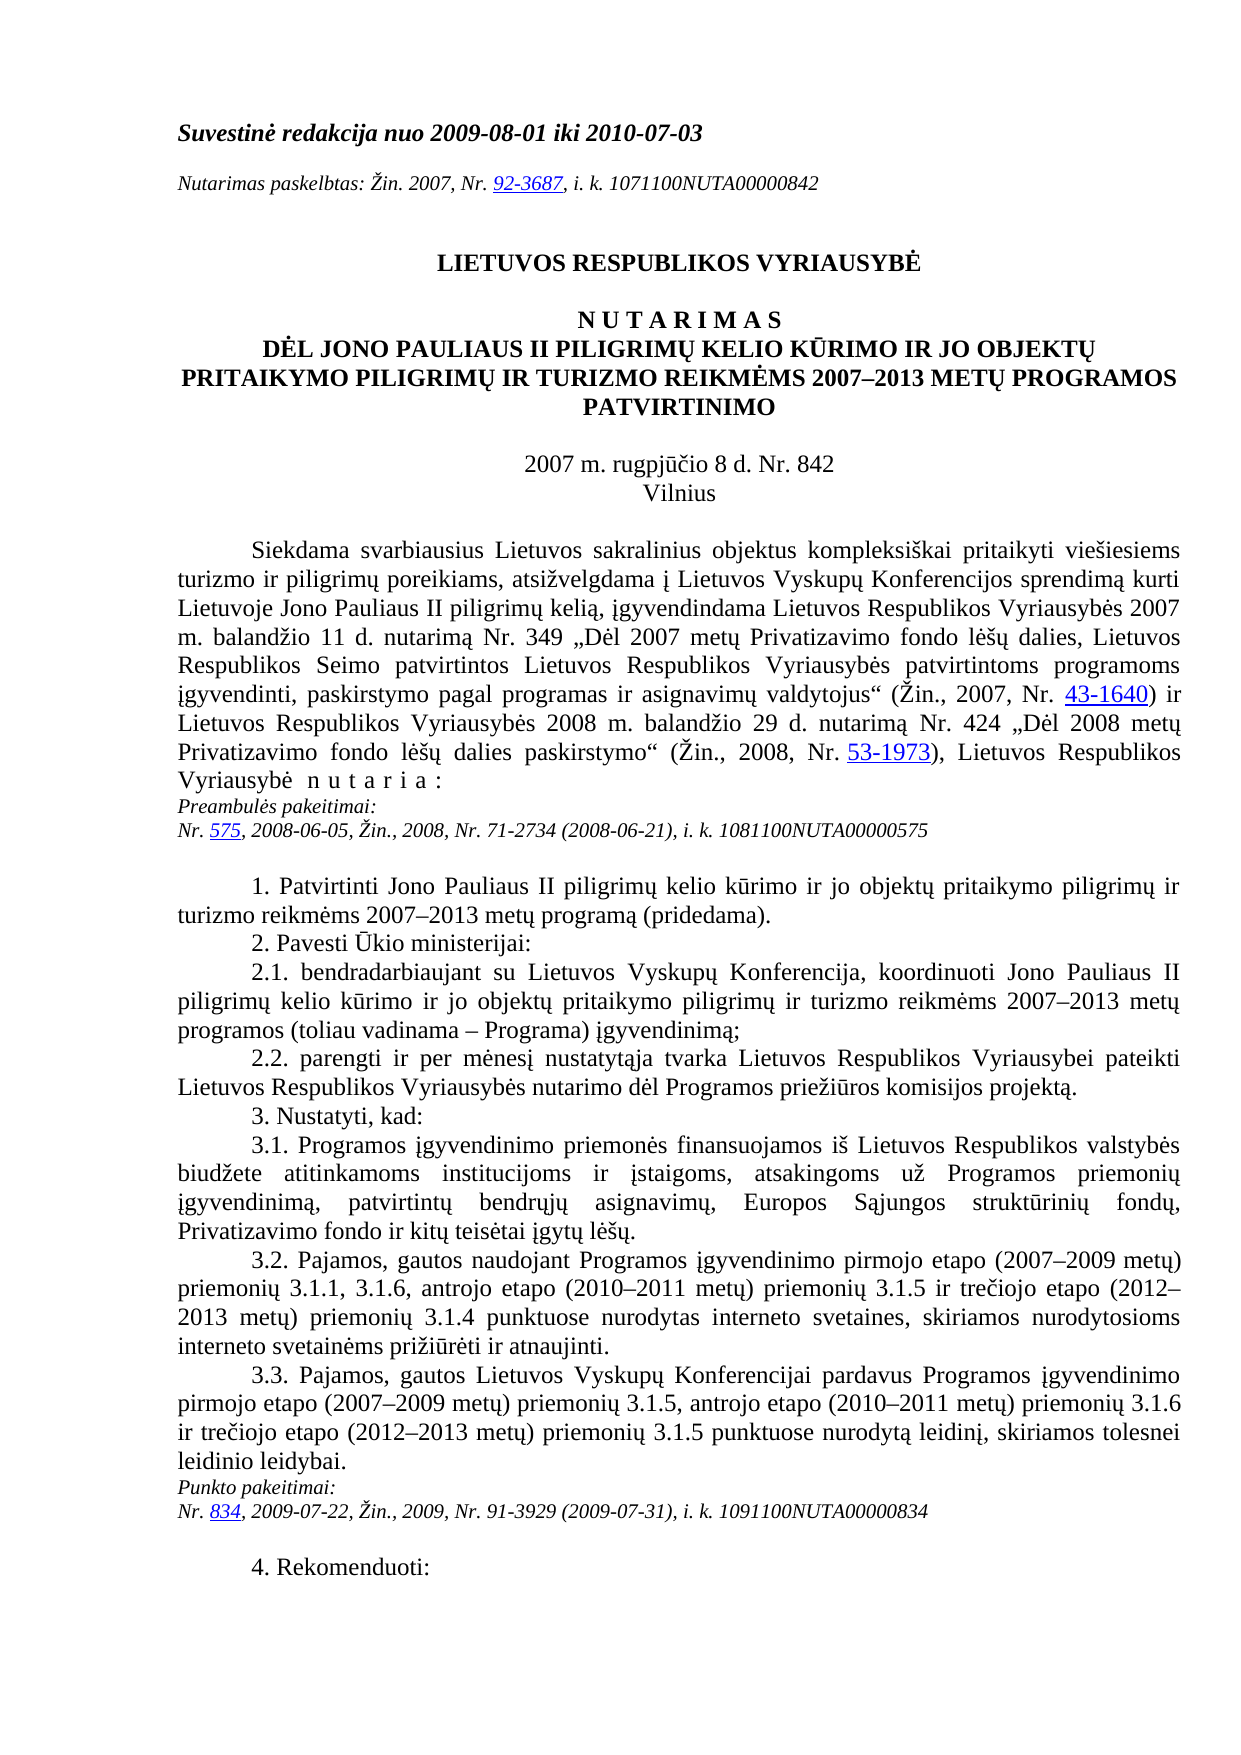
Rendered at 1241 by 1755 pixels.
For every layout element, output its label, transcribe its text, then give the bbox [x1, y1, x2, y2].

text Siekdama svarbiausius Lietuvos sakralinius objektus kompleksiškai pritaikyti viešiesiems turizmo ir piligrimų poreikiams, atsižvelgdama į Lietuvos Vyskupų Konferencijos sprendimą kurti Lietuvoje Jono Pauliaus II piligrimų kelią, įgyvendindama Lietuvos Respublikos Vyriausybės 2007 m. balandžio 11 d. nutarimą Nr. 349 „Dėl 2007 metų Privatizavimo fondo lėšų dalies, Lietuvos Respublikos Seimo patvirtintos Lietuvos Respublikos Vyriausybės patvirtintoms programoms įgyvendinti, paskirstymo pagal programas ir asignavimų valdytojus“ (Žin., 2007, Nr. 43-1640) ir Lietuvos Respublikos Vyriausybės 2008 m. balandžio 29 d. nutarimą Nr. 424 „Dėl 2008 metų Privatizavimo fondo lėšų dalies paskirstymo“ (Žin., 2008, Nr. 53-1973), Lietuvos Respublikos Vyriausybė nutaria: [177, 535, 1181, 794]
text DĖL JONO PAULIAUS II PILIGRIMŲ KELIO KŪRIMO IR JO OBJEKTŲ PRITAIKYMO PILIGRIMŲ IR TURIZMO REIKMĖMS 2007–2013 METŲ PROGRAMOS PATVIRTINIMO [177, 334, 1181, 420]
text Nr. 575, 2008-06-05, Žin., 2008, Nr. 71-2734 (2008-06-21), i. k. 1081100NUTA00000575 [177, 818, 1181, 842]
text Vilnius [177, 478, 1181, 507]
text Nr. 834, 2009-07-22, Žin., 2009, Nr. 91-3929 (2009-07-31), i. k. 1091100NUTA00000834 [177, 1499, 1181, 1523]
text N U T A R I M A S [177, 305, 1181, 334]
text Suvestinė redakcija nuo 2009-08-01 iki 2010-07-03 [177, 118, 1181, 147]
text Punkto pakeitimai: [177, 1475, 1181, 1499]
text 2007 m. rugpjūčio 8 d. Nr. 842 [177, 449, 1181, 478]
text 3.3. Pajamos, gautos Lietuvos Vyskupų Konferencijai pardavus Programos įgyvendinimo pirmojo etapo (2007–2009 metų) priemonių 3.1.5, antrojo etapo (2010–2011 metų) priemonių 3.1.6 ir trečiojo etapo (2012–2013 metų) priemonių 3.1.5 punktuose nurodytą leidinį, skiriamos tolesnei leidinio leidybai. [177, 1360, 1181, 1475]
text Nutarimas paskelbtas: Žin. 2007, Nr. 92-3687, i. k. 1071100NUTA00000842 [177, 171, 1181, 195]
text 3. Nustatyti, kad: [177, 1101, 1181, 1130]
text 3.2. Pajamos, gautos naudojant Programos įgyvendinimo pirmojo etapo (2007–2009 metų) priemonių 3.1.1, 3.1.6, antrojo etapo (2010–2011 metų) priemonių 3.1.5 ir trečiojo etapo (2012–2013 metų) priemonių 3.1.4 punktuose nurodytas interneto svetaines, skiriamos nurodytosioms interneto svetainėms prižiūrėti ir atnaujinti. [177, 1245, 1181, 1360]
text Preambulės pakeitimai: [177, 794, 1181, 818]
text 2. Pavesti Ūkio ministerijai: [177, 928, 1181, 957]
text 4. Rekomenduoti: [177, 1552, 1181, 1580]
text 1. Patvirtinti Jono Pauliaus II piligrimų kelio kūrimo ir jo objektų pritaikymo piligrimų ir turizmo reikmėms 2007–2013 metų programą (pridedama). [177, 871, 1181, 928]
text 3.1. Programos įgyvendinimo priemonės finansuojamos iš Lietuvos Respublikos valstybės biudžete atitinkamoms institucijoms ir įstaigoms, atsakingoms už Programos priemonių įgyvendinimą, patvirtintų bendrųjų asignavimų, Europos Sąjungos struktūrinių fondų, Privatizavimo fondo ir kitų teisėtai įgytų lėšų. [177, 1130, 1181, 1245]
text LIETUVOS RESPUBLIKOS VYRIAUSYBĖ [177, 248, 1181, 277]
text 2.1. bendradarbiaujant su Lietuvos Vyskupų Konferencija, koordinuoti Jono Pauliaus II piligrimų kelio kūrimo ir jo objektų pritaikymo piligrimų ir turizmo reikmėms 2007–2013 metų programos (toliau vadinama – Programa) įgyvendinimą; [177, 957, 1181, 1043]
text 2.2. parengti ir per mėnesį nustatytąja tvarka Lietuvos Respublikos Vyriausybei pateikti Lietuvos Respublikos Vyriausybės nutarimo dėl Programos priežiūros komisijos projektą. [177, 1043, 1181, 1101]
